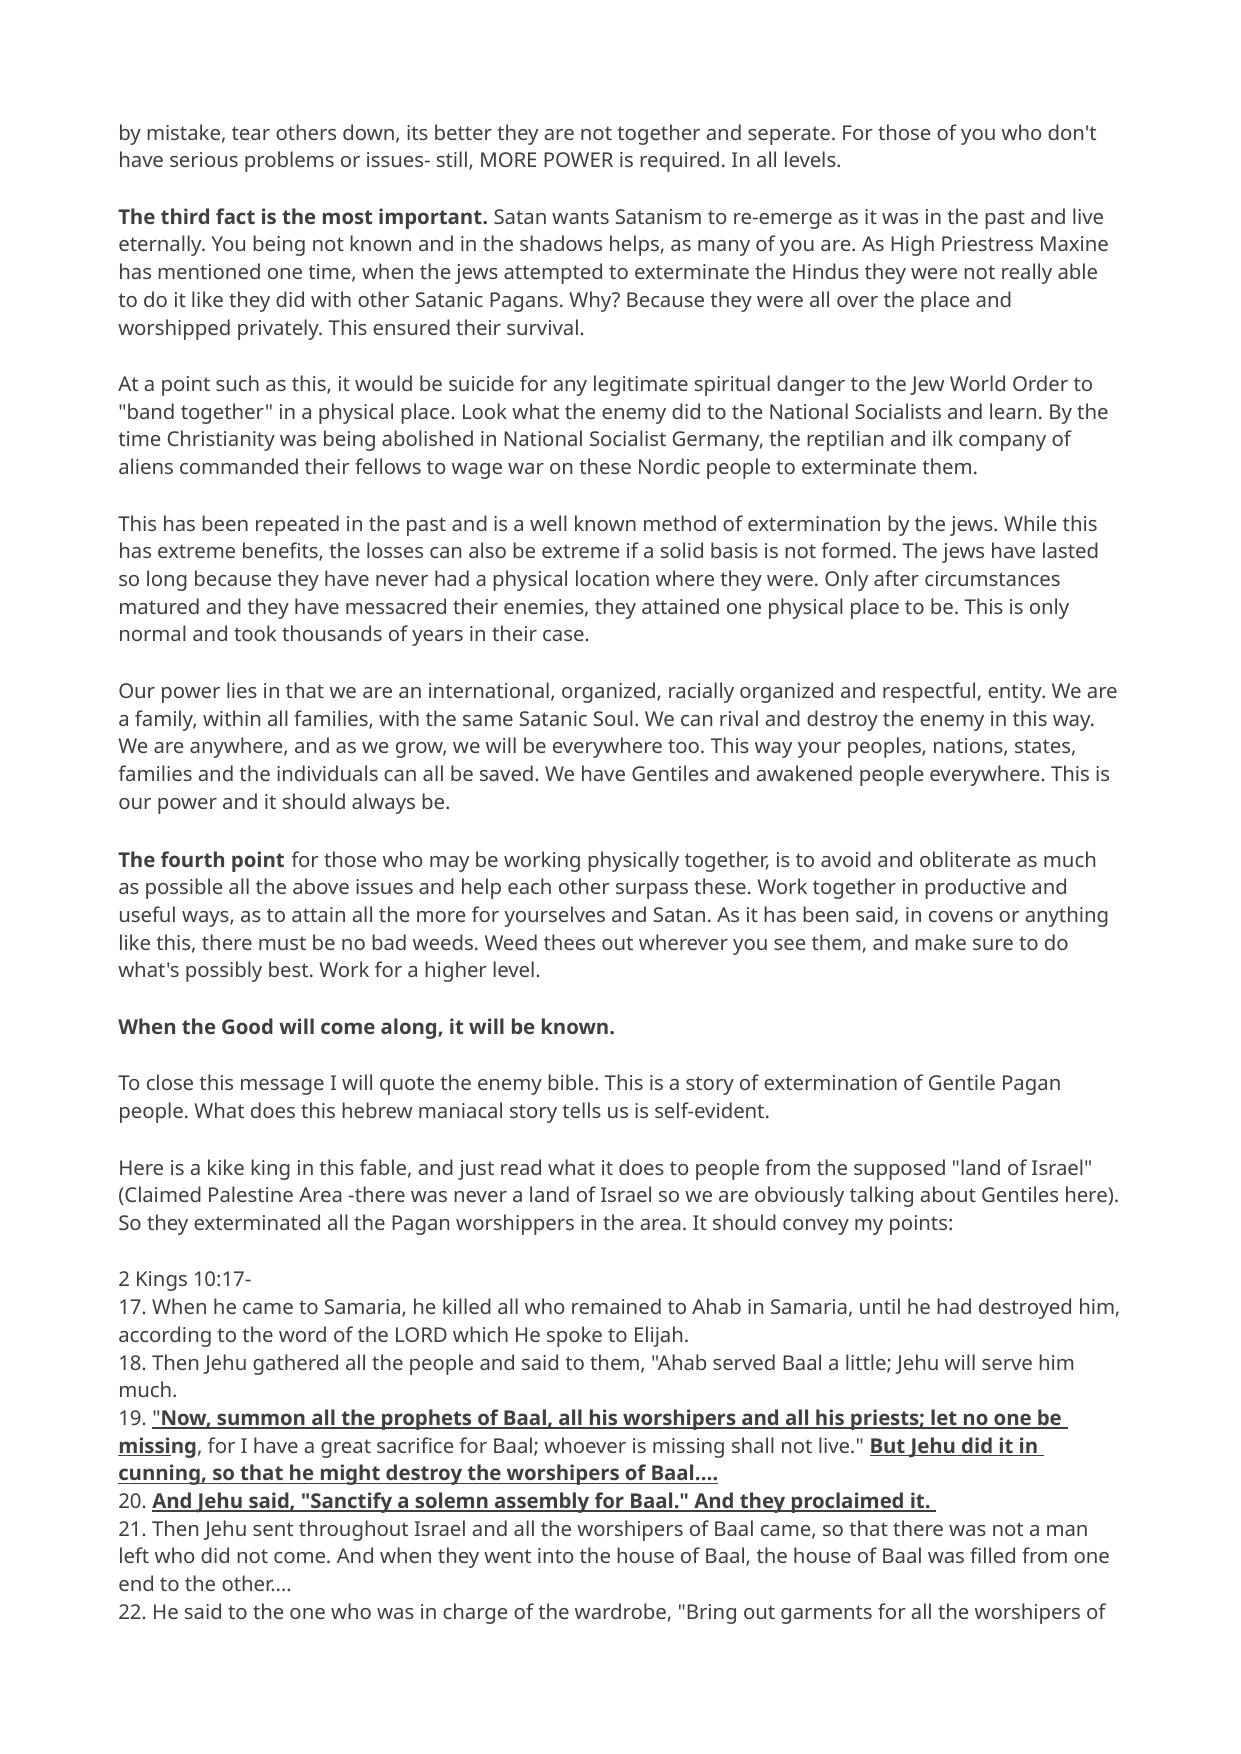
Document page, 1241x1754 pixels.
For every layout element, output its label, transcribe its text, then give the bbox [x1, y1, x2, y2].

text by mistake, tear others down, its better they are not together and seperate. For those of you who don't have serious problems or issues- still, MORE POWER is required. In all levels. The third fact is the most important. Satan wants Satanism to re-emerge as it was in the past and live eternally. You being not known and in the shadows helps, as many of you are. As High Priestress Maxine has mentioned one time, when the jews attempted to exterminate the Hindus they were not really able to do it like they did with other Satanic Pagans. Why? Because they were all over the place and worshipped privately. This ensured their survival. At a point such as this, it would be suicide for any legitimate spiritual danger to the Jew World Order to "band together" in a physical place. Look what the enemy did to the National Socialists and learn. By the time Christianity was being abolished in National Socialist Germany, the reptilian and ilk company of aliens commanded their fellows to wage war on these Nordic people to exterminate them. This has been repeated in the past and is a well known method of extermination by the jews. While this has extreme benefits, the losses can also be extreme if a solid basis is not formed. The jews have lasted so long because they have never had a physical location where they were. Only after circumstances matured and they have messacred their enemies, they attained one physical place to be. This is only normal and took thousands of years in their case. Our power lies in that we are an international, organized, racially organized and respectful, entity. We are a family, within all families, with the same Satanic Soul. We can rival and destroy the enemy in this way. We are anywhere, and as we grow, we will be everywhere too. This way your peoples, nations, states, families and the individuals can all be saved. We have Gentiles and awakened people everywhere. This is our power and it should always be. The fourth point for those who may be working physically together, is to avoid and obliterate as much as possible all the above issues and help each other surpass these. Work together in productive and useful ways, as to attain all the more for yourselves and Satan. As it has been said, in covens or anything like this, there must be no bad weeds. Weed thees out wherever you see them, and make sure to do what's possibly best. Work for a higher level. When the Good will come along, it will be known. To close this message I will quote the enemy bible. This is a story of extermination of Gentile Pagan people. What does this hebrew maniacal story tells us is self-evident. Here is a kike king in this fable, and just read what it does to people from the supposed "land of Israel" (Claimed Palestine Area -there was never a land of Israel so we are obviously talking about Gentiles here). So they exterminated all the Pagan worshippers in the area. It should convey my points: 2 Kings 10:17- 17. When he came to Samaria, he killed all who remained to Ahab in Samaria, until he had destroyed him, according to the word of the LORD which He spoke to Elijah. 18. Then Jehu gathered all the people and said to them, "Ahab served Baal a little; Jehu will serve him much. 19. "Now, summon all the prophets of Baal, all his worshipers and all his priests; let no one be missing, for I have a great sacrifice for Baal; whoever is missing shall not live." But Jehu did it in cunning, so that he might destroy the worshipers of Baal.… 20. And Jehu said, "Sanctify a solemn assembly for Baal." And they proclaimed it. 21. Then Jehu sent throughout Israel and all the worshipers of Baal came, so that there was not a man left who did not come. And when they went into the house of Baal, the house of Baal was filled from one end to the other.… 22. He said to the one who was in charge of the wardrobe, "Bring out garments for all the worshipers of [118, 118, 1122, 1625]
